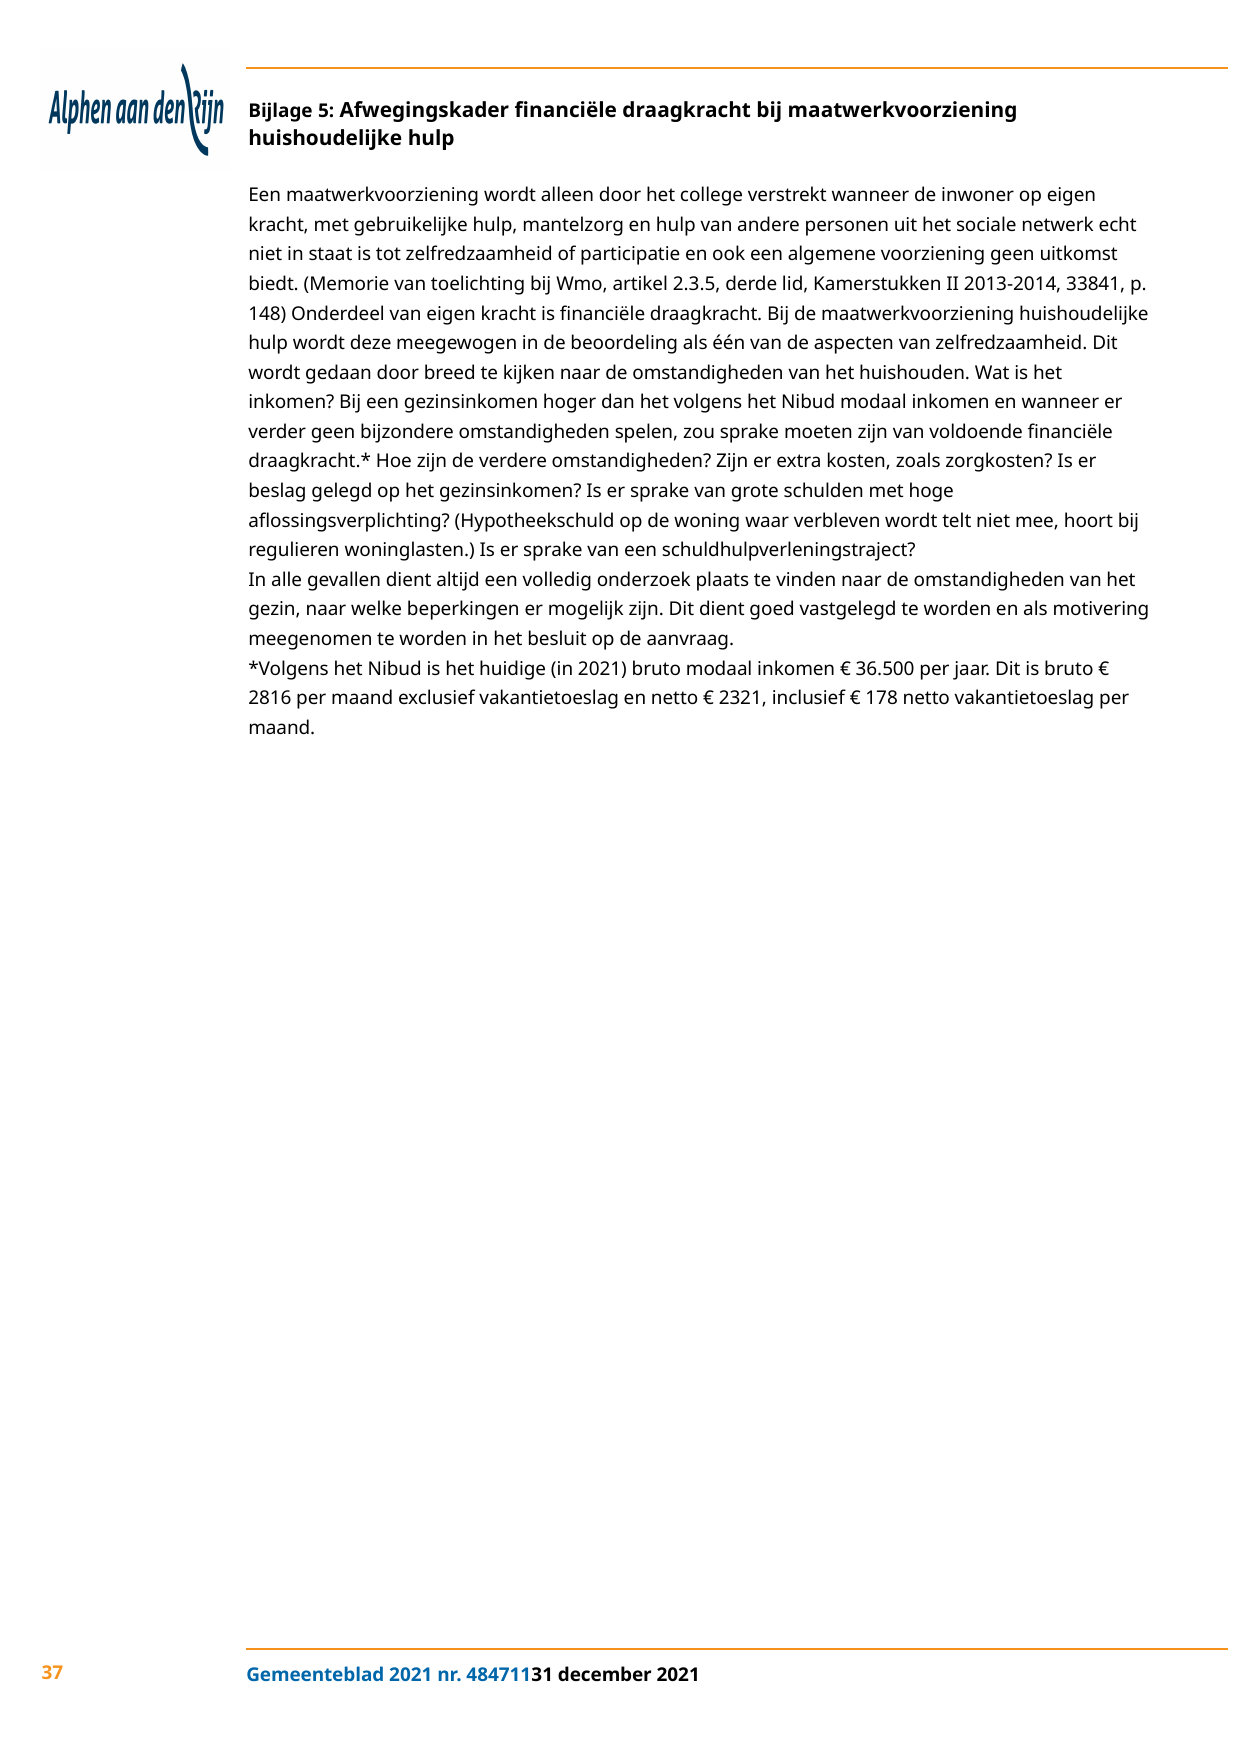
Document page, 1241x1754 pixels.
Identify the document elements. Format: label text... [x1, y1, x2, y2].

text Een maatwerkvoorziening wordt alleen door het college verstrekt wanneer de inwoner op eigen kracht, met gebruikelijke hulp, mantelzorg en hulp van andere personen uit het sociale netwerk echt niet in staat is tot zelfredzaamheid of participatie en ook een algemene voorziening geen uitkomst biedt. (Memorie van toelichting bij Wmo, artikel 2.3.5, derde lid, Kamerstukken II 2013-2014, 33841, p. 148) Onderdeel van eigen kracht is financiële draagkracht. Bij de maatwerkvoorziening huishoudelijke hulp wordt deze meegewogen in de beoordeling als één van de aspecten van zelfredzaamheid. Dit wordt gedaan door breed te kijken naar de omstandigheden van het huishouden. Wat is het inkomen? Bij een gezinsinkomen hoger dan het volgens het Nibud modaal inkomen en wanneer er verder geen bijzondere omstandigheden spelen, zou sprake moeten zijn van voldoende financiële draagkracht.* Hoe zijn de verdere omstandigheden? Zijn er extra kosten, zoals zorgkosten? Is er beslag gelegd op het gezinsinkomen? Is er sprake van grote schulden met hoge aflossingsverplichting? (Hypotheekschuld op de woning waar verbleven wordt telt niet mee, hoort bij regulieren woninglasten.) Is er sprake van een schuldhulpverleningstraject? [248, 181, 1152, 562]
text Bijlage 5: Afwegingskader financiële draagkracht bij maatwerkvoorziening huishoudelijke hulp [248, 95, 1152, 152]
picture [41, 47, 231, 172]
text *Volgens het Nibud is het huidige (in 2021) bruto modaal inkomen € 36.500 per jaar. Dit is bruto € 2816 per maand exclusief vakantietoeslag en netto € 2321, inclusief € 178 netto vakantietoeslag per maand. [248, 655, 1152, 739]
text In alle gevallen dient altijd een volledig onderzoek plaats te vinden naar de omstandigheden van het gezin, naar welke beperkingen er mogelijk zijn. Dit dient goed vastgelegd te worden en als motivering meegenomen te worden in het besluit op de aanvraag. [248, 566, 1152, 651]
